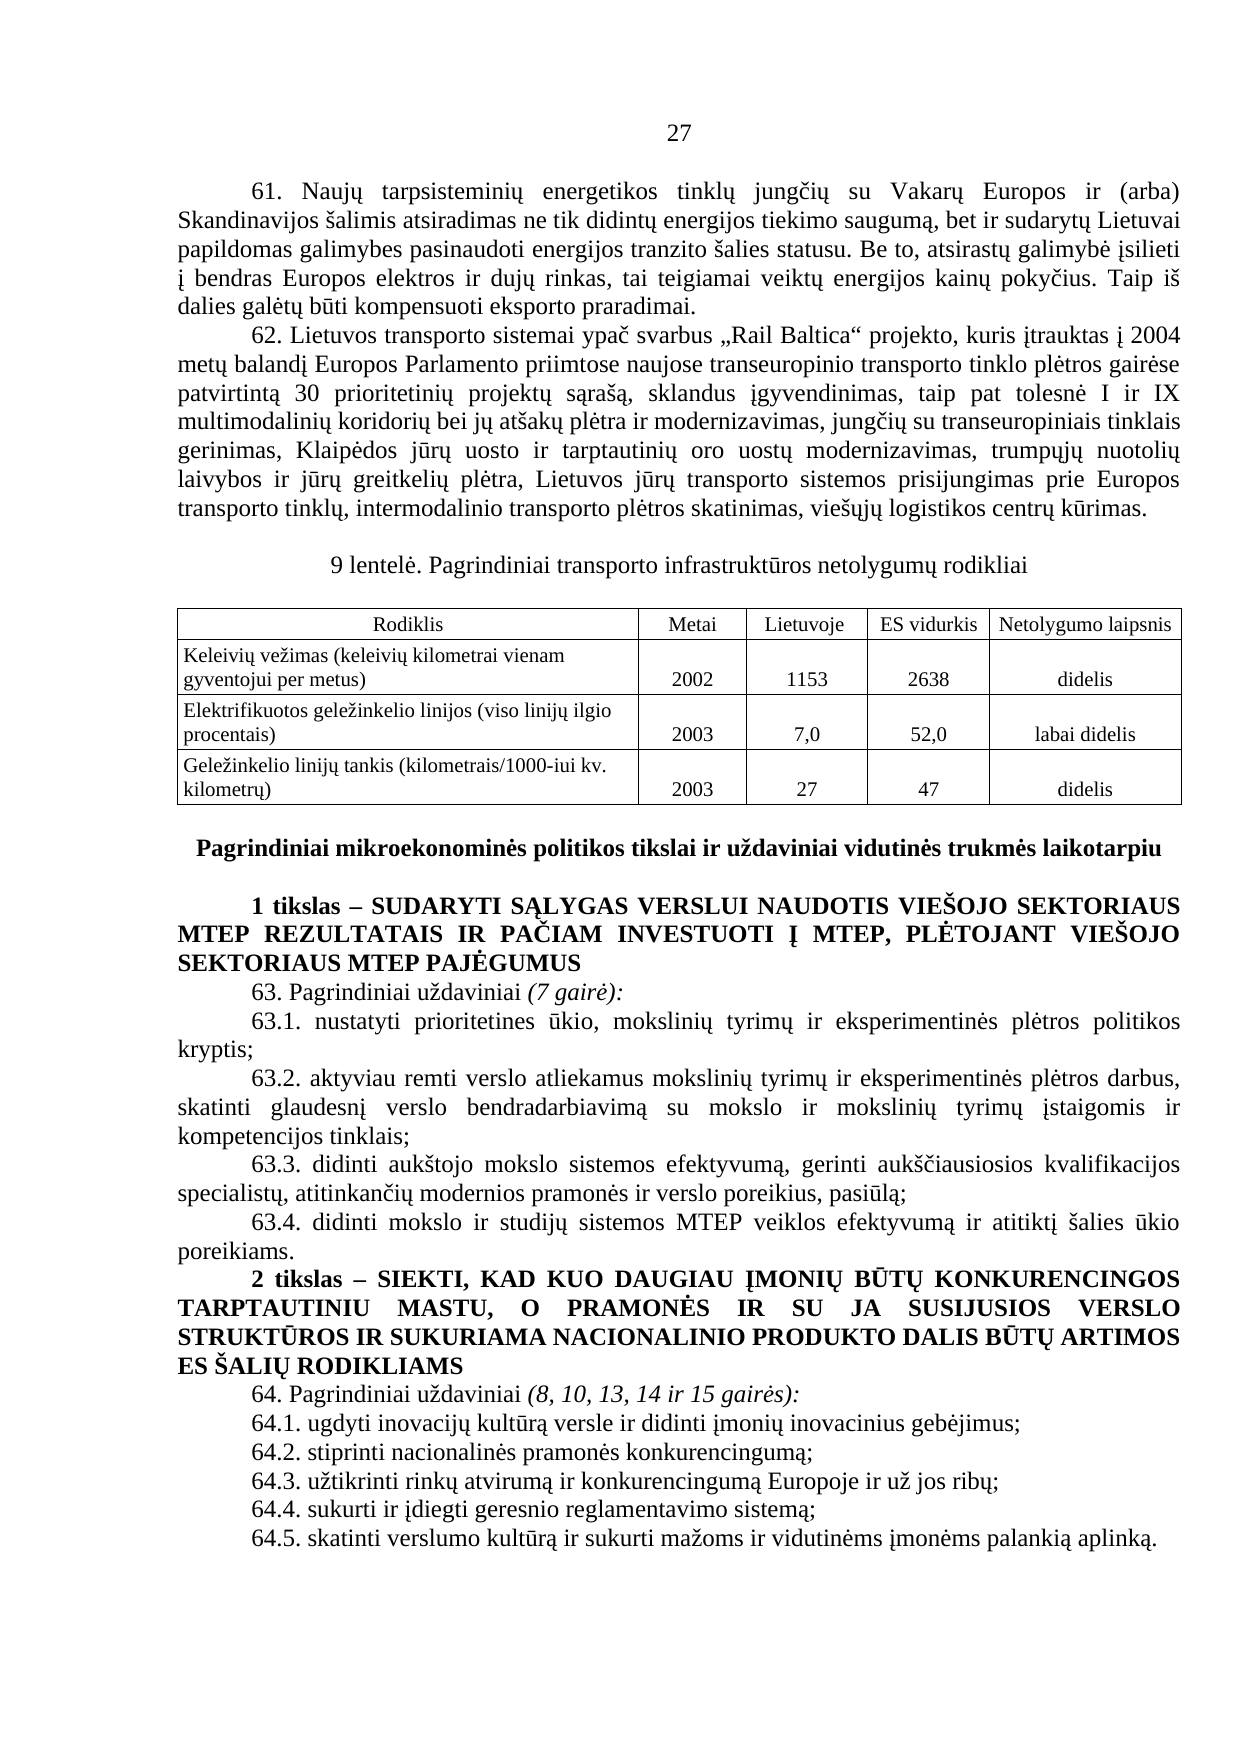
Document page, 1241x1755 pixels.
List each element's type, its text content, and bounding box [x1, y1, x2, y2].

text 62. Lietuvos transporto sistemai ypač svarbus „Rail Baltica“ projekto, kuris įtrauktas į 2004 metų balandį Europos Parlamento priimtose naujose transeuropinio transporto tinklo plėtros gairėse patvirtintą 30 prioritetinių projektų sąrašą, sklandus įgyvendinimas, taip pat tolesnė I ir IX multimodalinių koridorių bei jų atšakų plėtra ir modernizavimas, jungčių su transeuropiniais tinklais gerinimas, Klaipėdos jūrų uosto ir tarptautinių oro uostų modernizavimas, trumpųjų nuotolių laivybos ir jūrų greitkelių plėtra, Lietuvos jūrų transporto sistemos prisijungimas prie Europos transporto tinklų, intermodalinio transporto plėtros skatinimas, viešųjų logistikos centrų kūrimas. [177, 320, 1181, 521]
text 63.1. nustatyti prioritetines ūkio, mokslinių tyrimų ir eksperimentinės plėtros politikos kryptis; [177, 1006, 1181, 1063]
table_cell 7,0 [747, 695, 867, 748]
table_cell 2638 [868, 640, 989, 693]
table_cell Keleivių vežimas (keleivių kilometrai vienam gyventojui per metus) [178, 640, 638, 693]
text 64.1. ugdyti inovacijų kultūrą versle ir didinti įmonių inovacinius gebėjimus; [177, 1408, 1181, 1437]
table_header Metai [639, 609, 746, 638]
text 63.2. aktyviau remti verslo atliekamus mokslinių tyrimų ir eksperimentinės plėtros darbus, skatinti glaudesnį verslo bendradarbiavimą su mokslo ir mokslinių tyrimų įstaigomis ir kompetencijos tinklais; [177, 1063, 1181, 1149]
text 63.3. didinti aukštojo mokslo sistemos efektyvumą, gerinti aukščiausiosios kvalifikacijos specialistų, atitinkančių modernios pramonės ir verslo poreikius, pasiūlą; [177, 1149, 1181, 1207]
text 64. Pagrindiniai uždaviniai (8, 10, 13, 14 ir 15 gairės): [177, 1379, 1181, 1408]
table_cell Elektrifikuotos geležinkelio linijos (viso linijų ilgio procentais) [178, 695, 638, 748]
table_cell 2003 [639, 695, 746, 748]
table_cell 47 [868, 750, 989, 803]
table_cell 2002 [639, 640, 746, 693]
table_header Lietuvoje [747, 609, 867, 638]
text 64.3. užtikrinti rinkų atvirumą ir konkurencingumą Europoje ir už jos ribų; [177, 1466, 1181, 1494]
table_cell didelis [990, 750, 1181, 803]
table_header ES vidurkis [868, 609, 989, 638]
text 2 tikslas – siekti, kad kuo daugiau įmonių būtų konkurencingos tarptautiniu mastu, o pramonės ir su ja susijusios verslo struktūros ir sukuriama nacionalinio produkto dalis būtų artimos ES šalių rodikliams [177, 1264, 1181, 1379]
text 64.2. stiprinti nacionalinės pramonės konkurencingumą; [177, 1437, 1181, 1466]
text 63.4. didinti mokslo ir studijų sistemos MTEP veiklos efektyvumą ir atitiktį šalies ūkio poreikiams. [177, 1207, 1181, 1264]
table_cell didelis [990, 640, 1181, 693]
table_cell 1153 [747, 640, 867, 693]
text 64.4. sukurti ir įdiegti geresnio reglamentavimo sistemą; [177, 1494, 1181, 1523]
text 61. Naujų tarpsisteminių energetikos tinklų jungčių su Vakarų Europos ir (arba) Skandinavijos šalimis atsiradimas ne tik didintų energijos tiekimo saugumą, bet ir sudarytų Lietuvai papildomas galimybes pasinaudoti energijos tranzito šalies statusu. Be to, atsirastų galimybė įsilieti į bendras Europos elektros ir dujų rinkas, tai teigiamai veiktų energijos kainų pokyčius. Taip iš dalies galėtų būti kompensuoti eksporto praradimai. [177, 176, 1181, 320]
table_cell 52,0 [868, 695, 989, 748]
text Pagrindiniai mikroekonominės politikos tikslai ir uždaviniai vidutinės trukmės laikotarpiu [177, 833, 1181, 862]
text 64.5. skatinti verslumo kultūrą ir sukurti mažoms ir vidutinėms įmonėms palankią aplinką. [177, 1523, 1181, 1552]
table_header Rodiklis [178, 609, 638, 638]
text 63. Pagrindiniai uždaviniai (7 gairė): [177, 977, 1181, 1006]
table_header Netolygumo laipsnis [990, 609, 1181, 638]
table_cell Geležinkelio linijų tankis (kilometrais/1000-iui kv. kilometrų) [178, 750, 638, 803]
table_cell 27 [747, 750, 867, 803]
text 9 lentelė. Pagrindiniai transporto infrastruktūros netolygumų rodikliai [177, 550, 1181, 579]
text 1 tikslas – sudaryti sąlygas verslui naudotis viešojo sektoriaus MTEP rezultatais ir pačiam investuoti į MTEP, plėtojant viešojo sektoriaus MTEP pajėgumus [177, 891, 1181, 977]
table_cell labai didelis [990, 695, 1181, 748]
table_cell 2003 [639, 750, 746, 803]
